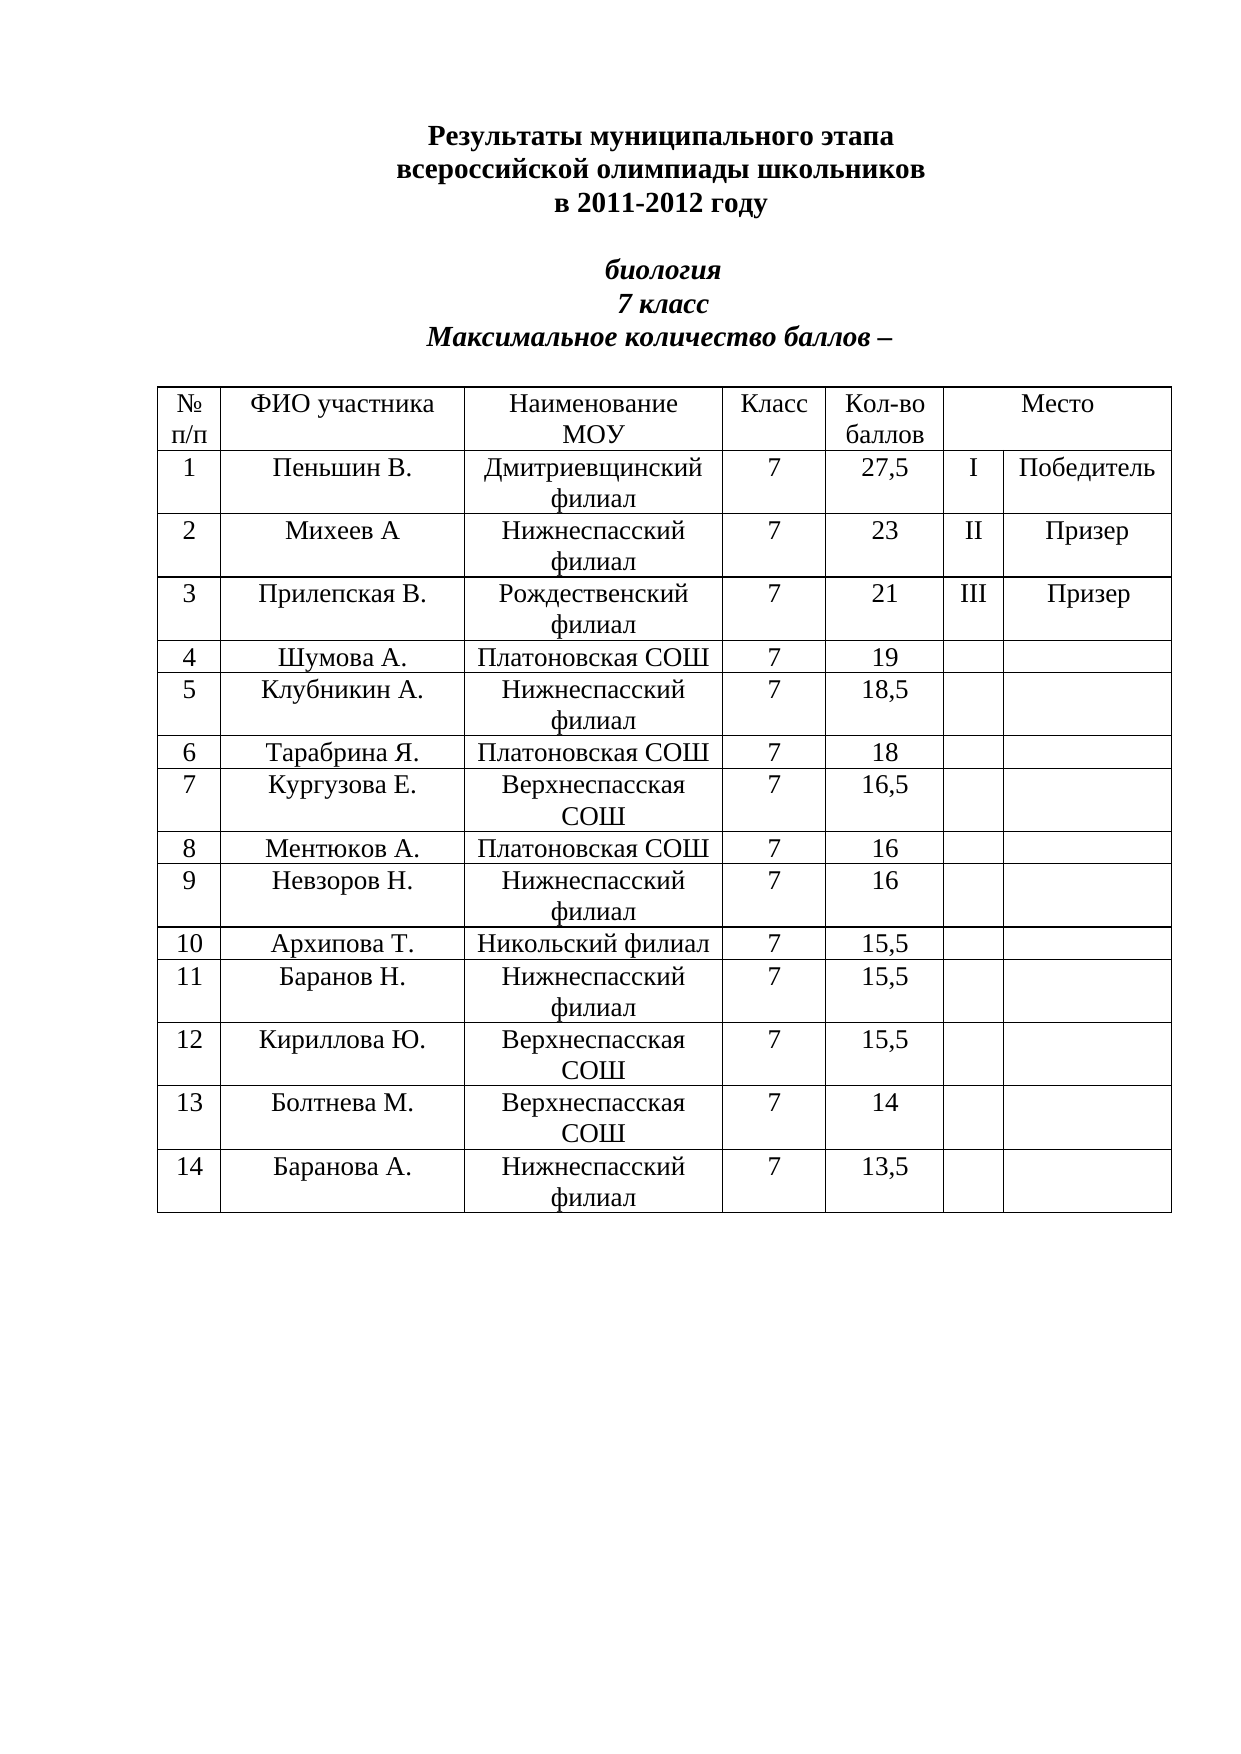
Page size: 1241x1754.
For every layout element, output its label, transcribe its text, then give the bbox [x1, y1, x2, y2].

table_cell 16 [826, 832, 943, 863]
table_cell [1004, 673, 1171, 735]
table_cell Платоновская СОШ [465, 641, 722, 672]
table_header ФИО участника [221, 388, 464, 450]
table_cell 3 [158, 578, 220, 640]
table_cell Нижнеспасский филиал [465, 864, 722, 926]
table_cell Платоновская СОШ [465, 832, 722, 863]
text всероссийской олимпиады школьников [177, 152, 1152, 185]
table_cell [944, 736, 1003, 767]
table_cell Архипова Т. [221, 928, 464, 958]
table_cell 7 [723, 832, 825, 863]
table_cell [944, 864, 1003, 926]
table_cell [944, 960, 1003, 1022]
table_cell Рождественский филиал [465, 578, 722, 640]
table_cell Кириллова Ю. [221, 1023, 464, 1085]
table_cell [1004, 736, 1171, 767]
table_cell Нижнеспасский филиал [465, 514, 722, 576]
table_cell 7 [723, 1086, 825, 1148]
table_cell Пеньшин В. [221, 451, 464, 513]
table_cell [944, 1023, 1003, 1085]
table_cell Баранов Н. [221, 960, 464, 1022]
table_cell Ментюков А. [221, 832, 464, 863]
text 7 класс [177, 286, 1152, 319]
table_cell 9 [158, 864, 220, 926]
table_cell Тарабрина Я. [221, 736, 464, 767]
table_cell 7 [723, 641, 825, 672]
table_header Наименование МОУ [465, 388, 722, 450]
table_cell 11 [158, 960, 220, 1022]
table_cell 7 [723, 1150, 825, 1212]
table_cell Нижнеспасский филиал [465, 1150, 722, 1212]
table_cell Кургузова Е. [221, 769, 464, 831]
table_header Класс [723, 388, 825, 450]
table_cell Дмитриевщинский филиал [465, 451, 722, 513]
table_cell 15,5 [826, 960, 943, 1022]
table_cell 1 [158, 451, 220, 513]
table_cell Шумова А. [221, 641, 464, 672]
table_cell [944, 673, 1003, 735]
table_header Место [944, 388, 1171, 450]
table_cell Победитель [1004, 451, 1171, 513]
table_cell Нижнеспасский филиал [465, 673, 722, 735]
table_cell Михеев А [221, 514, 464, 576]
table_cell Прилепская В. [221, 578, 464, 640]
table_cell Верхнеспасская СОШ [465, 1023, 722, 1085]
table_cell 7 [723, 769, 825, 831]
table_cell [1004, 832, 1171, 863]
table_cell 13 [158, 1086, 220, 1148]
table_cell 15,5 [826, 1023, 943, 1085]
table_cell 2 [158, 514, 220, 576]
table_cell Призер [1004, 514, 1171, 576]
text в 2011-2012 году [177, 185, 1152, 219]
table_cell [1004, 641, 1171, 672]
table_cell 8 [158, 832, 220, 863]
table_cell [944, 832, 1003, 863]
table_cell Верхнеспасская СОШ [465, 769, 722, 831]
table_cell 7 [723, 578, 825, 640]
table_cell 5 [158, 673, 220, 735]
table_header Кол-во баллов [826, 388, 943, 450]
table_cell I [944, 451, 1003, 513]
table_header № п/п [158, 388, 220, 450]
table_cell 19 [826, 641, 943, 672]
table_cell 6 [158, 736, 220, 767]
table_cell [944, 641, 1003, 672]
table_cell [1004, 769, 1171, 831]
text Результаты муниципального этапа [177, 118, 1152, 152]
table_cell 21 [826, 578, 943, 640]
table_cell 14 [158, 1150, 220, 1212]
table_cell 7 [723, 736, 825, 767]
table_cell 18 [826, 736, 943, 767]
table_cell [1004, 928, 1171, 958]
table_cell [944, 1086, 1003, 1148]
table_cell Верхнеспасская СОШ [465, 1086, 722, 1148]
table_cell 7 [723, 960, 825, 1022]
table_cell 16,5 [826, 769, 943, 831]
table_cell [1004, 960, 1171, 1022]
table_cell [1004, 1023, 1171, 1085]
table_cell 12 [158, 1023, 220, 1085]
table_cell 7 [158, 769, 220, 831]
table_cell [1004, 1150, 1171, 1212]
text Максимальное количество баллов – [177, 319, 1152, 353]
table_cell 16 [826, 864, 943, 926]
table_cell III [944, 578, 1003, 640]
table_cell [1004, 1086, 1171, 1148]
table_cell [944, 769, 1003, 831]
table_cell 15,5 [826, 928, 943, 958]
table_cell 7 [723, 514, 825, 576]
table_cell Призер [1004, 578, 1171, 640]
table_cell Баранова А. [221, 1150, 464, 1212]
table_cell 10 [158, 928, 220, 958]
table_cell 7 [723, 673, 825, 735]
table_cell 13,5 [826, 1150, 943, 1212]
table_cell 27,5 [826, 451, 943, 513]
table_cell 7 [723, 928, 825, 958]
text биология [177, 252, 1152, 286]
table_cell Болтнева М. [221, 1086, 464, 1148]
table_cell [1004, 864, 1171, 926]
table_cell Невзоров Н. [221, 864, 464, 926]
table_cell 7 [723, 1023, 825, 1085]
table_cell 23 [826, 514, 943, 576]
table_cell 7 [723, 864, 825, 926]
table_cell Клубникин А. [221, 673, 464, 735]
table_cell Платоновская СОШ [465, 736, 722, 767]
table_cell 18,5 [826, 673, 943, 735]
table_cell II [944, 514, 1003, 576]
table_cell Нижнеспасский филиал [465, 960, 722, 1022]
table_cell 4 [158, 641, 220, 672]
table_cell 7 [723, 451, 825, 513]
table_cell Никольский филиал [465, 928, 722, 958]
table_cell 14 [826, 1086, 943, 1148]
table_cell [944, 928, 1003, 958]
table_cell [944, 1150, 1003, 1212]
